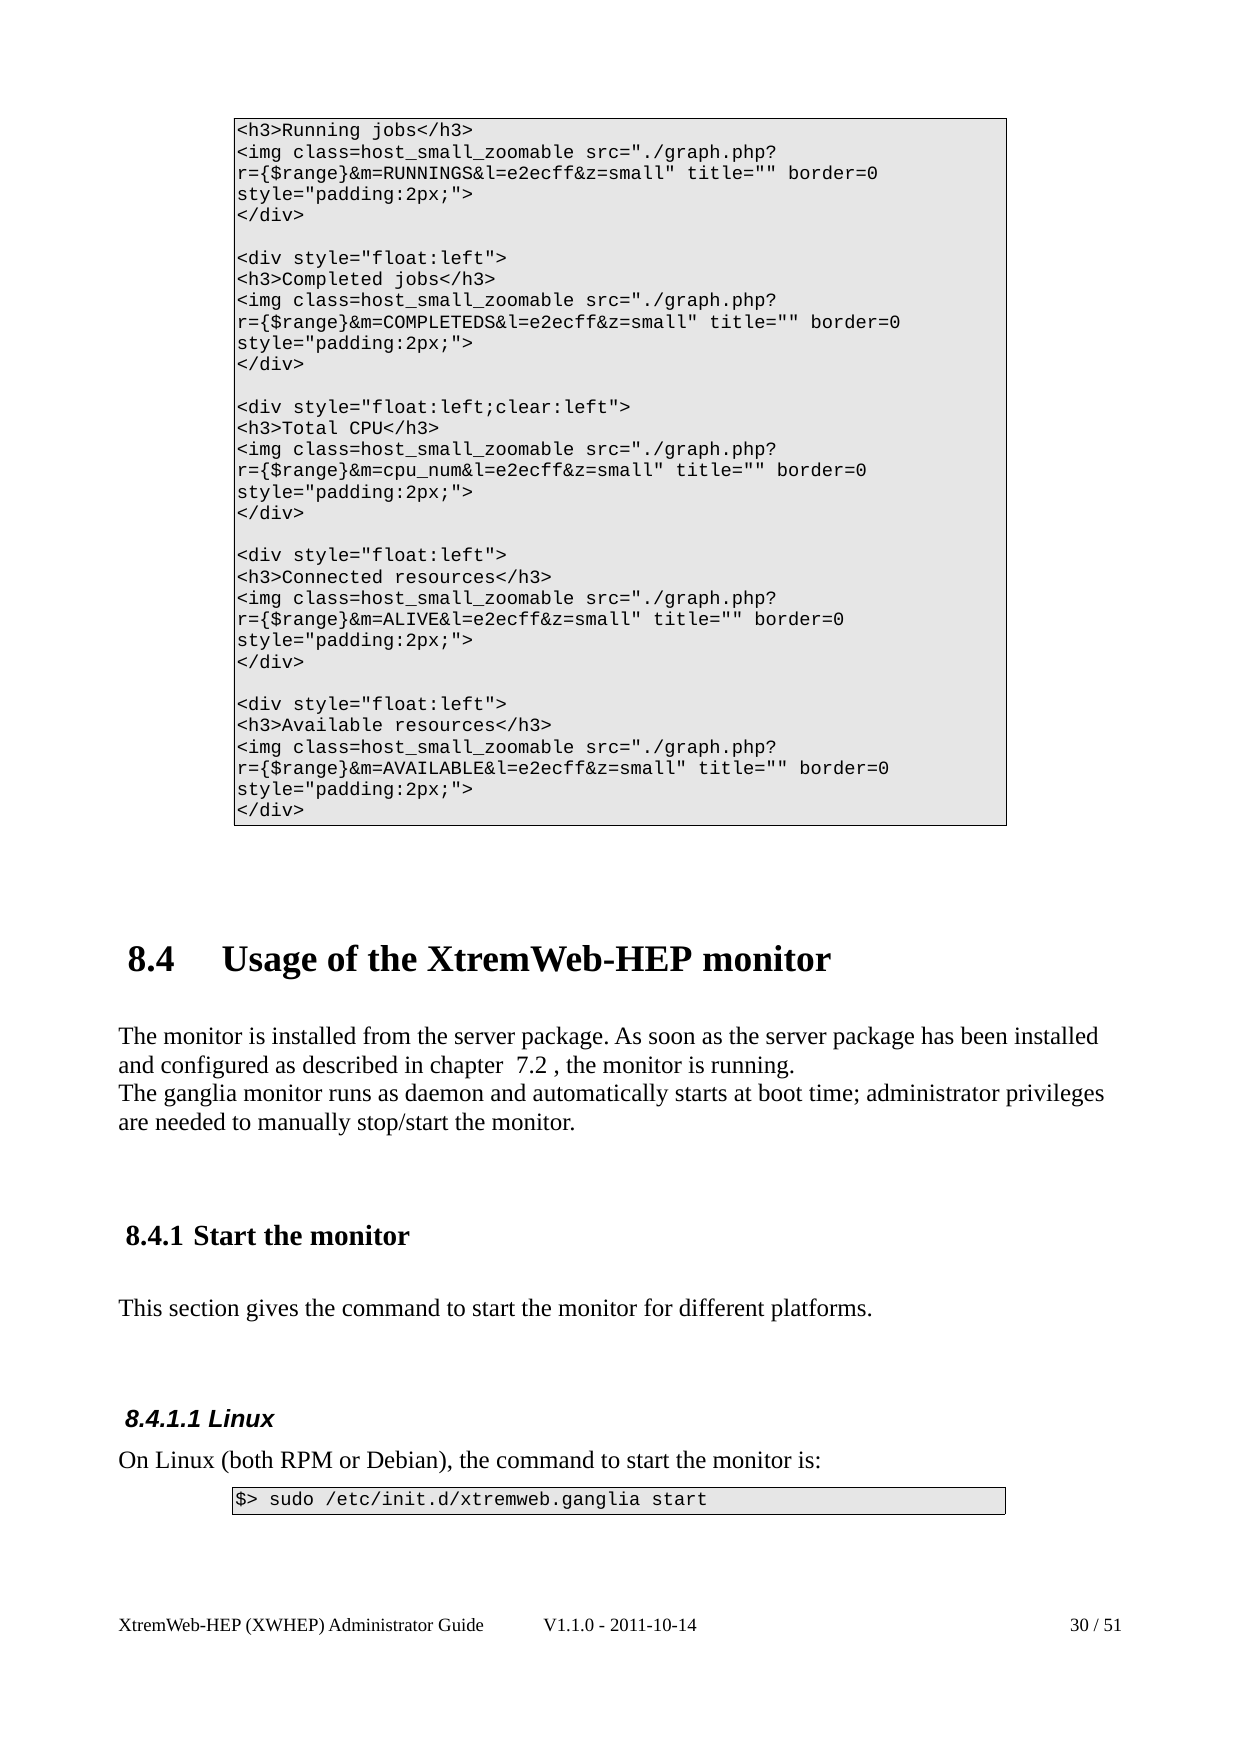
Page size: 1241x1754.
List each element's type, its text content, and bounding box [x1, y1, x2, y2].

text <h3>Completed jobs</h3> [235, 267, 1006, 288]
text The ganglia monitor runs as daemon and automatically starts at boot time; administrator privileges are needed to manually stop/start the monitor. [118, 1078, 1122, 1136]
text </div> [235, 798, 1006, 825]
text <div style="float:left"> [235, 692, 1006, 713]
text </div> [235, 649, 1006, 671]
text <div style="float:left"> [235, 543, 1006, 564]
text <img class=host_small_zoomable src="./graph.php?r={$range}&m=cpu_num&l=e2ecff&z=small" title="" border=0 style="padding:2px;"> [235, 437, 1006, 501]
subtitle Usage of the XtremWeb-HEP monitor [118, 937, 1122, 980]
text On Linux (both RPM or Debian), the command to start the monitor is: [118, 1446, 1122, 1474]
text This section gives the command to start the monitor for different platforms. [118, 1293, 1122, 1322]
text <div style="float:left"> [235, 246, 1006, 267]
text <h3>Available resources</h3> [235, 713, 1006, 734]
text <img class=host_small_zoomable src="./graph.php?r={$range}&m=ALIVE&l=e2ecff&z=small" title="" border=0 style="padding:2px;"> [235, 586, 1006, 649]
text </div> [235, 203, 1006, 224]
text </div> [235, 352, 1006, 373]
text <h3>Total CPU</h3> [235, 416, 1006, 437]
subtitle Linux [118, 1404, 1122, 1433]
text $> sudo /etc/init.d/xtremweb.ganglia start [233, 1488, 1005, 1514]
text <img class=host_small_zoomable src="./graph.php?r={$range}&m=AVAILABLE&l=e2ecff&z=small" title="" border=0 style="padding:2px;"> [235, 734, 1006, 798]
text <div style="float:left;clear:left"> [235, 394, 1006, 416]
subtitle Start the monitor [118, 1218, 1122, 1252]
text The monitor is installed from the server package. As soon as the server package has been installed and configured as described in chapter 7.2 , the monitor is running. [118, 1021, 1122, 1078]
text </div> [235, 501, 1006, 522]
text <img class=host_small_zoomable src="./graph.php?r={$range}&m=COMPLETEDS&l=e2ecff&z=small" title="" border=0 style="padding:2px;"> [235, 288, 1006, 352]
text <h3>Connected resources</h3> [235, 564, 1006, 586]
text <h3>Running jobs</h3> [235, 119, 1006, 139]
text <img class=host_small_zoomable src="./graph.php?r={$range}&m=RUNNINGS&l=e2ecff&z=small" title="" border=0 style="padding:2px;"> [235, 139, 1006, 203]
